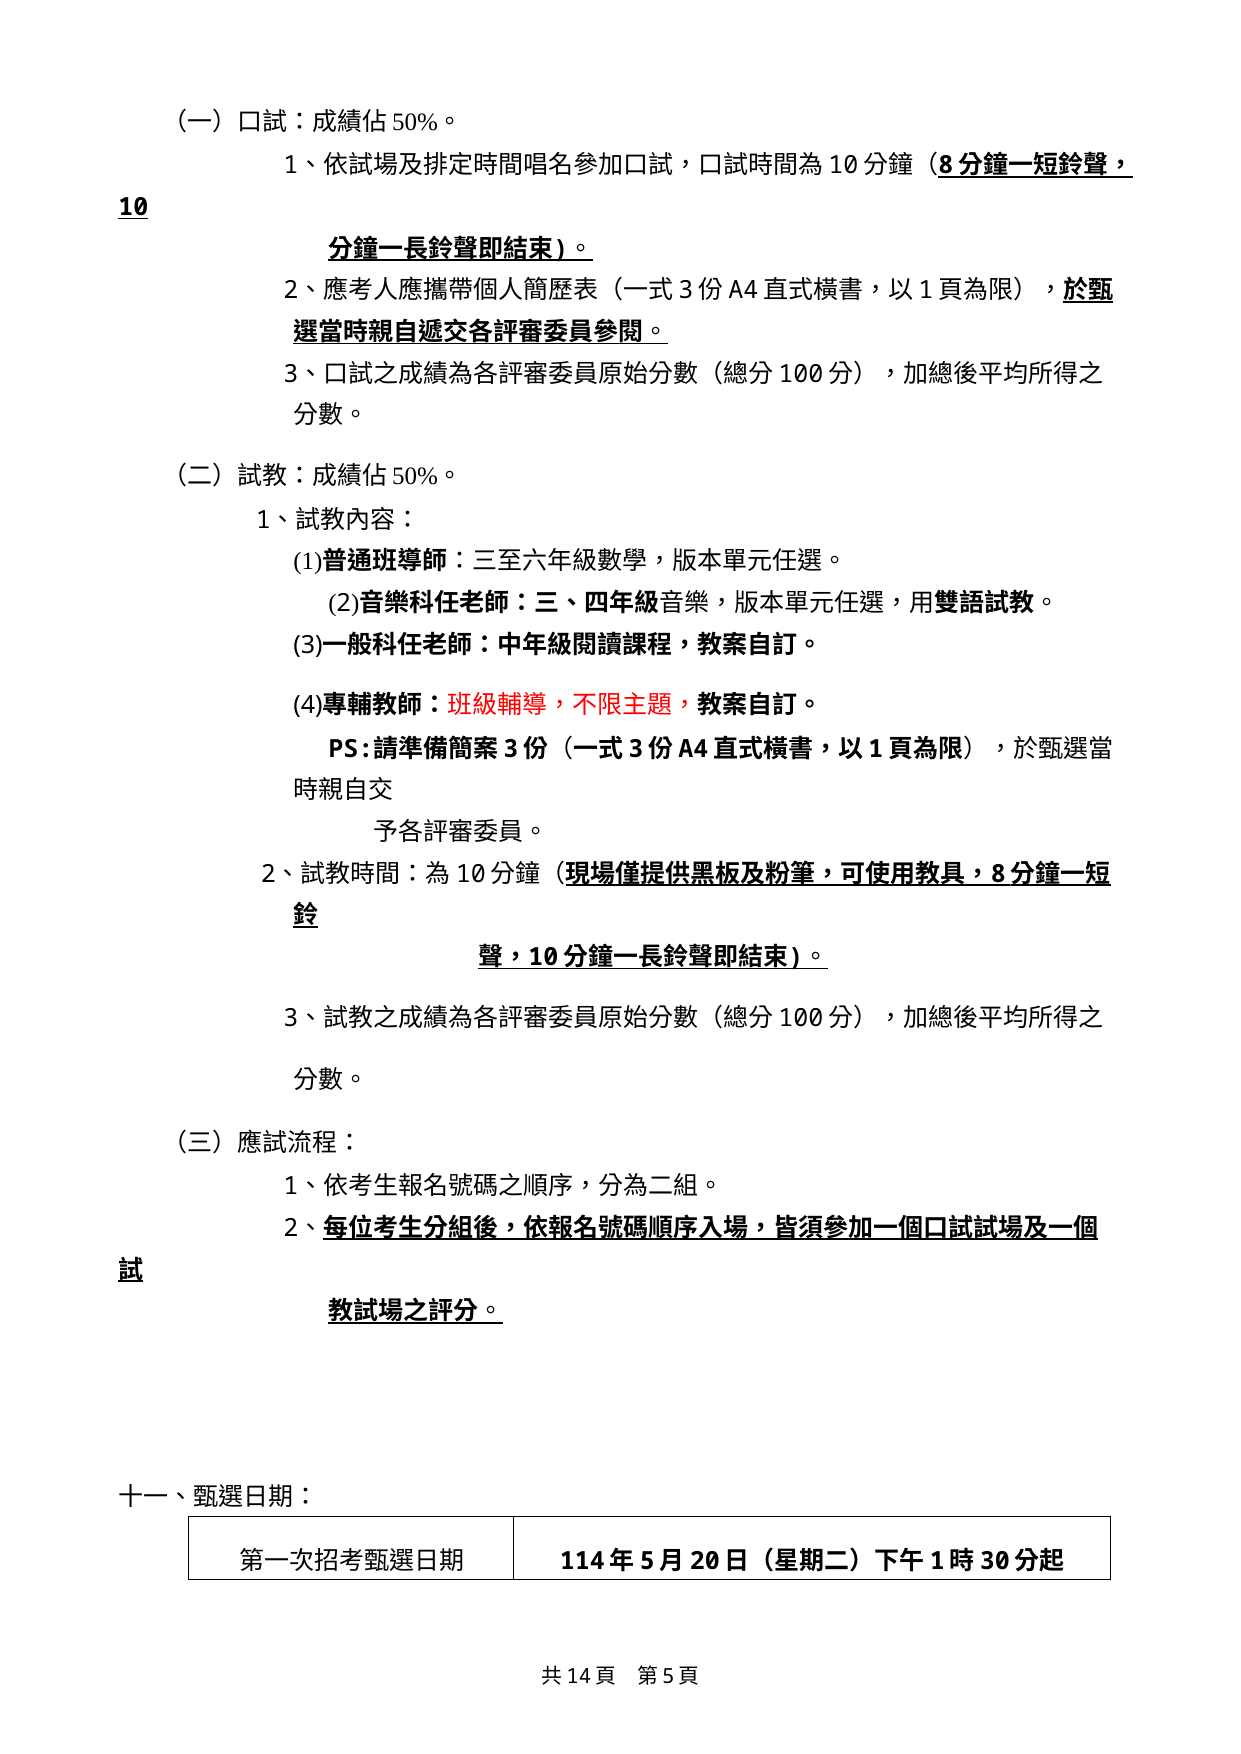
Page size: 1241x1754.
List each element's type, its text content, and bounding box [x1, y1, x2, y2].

text 十一、甄選日期： [118, 1453, 1122, 1516]
text (4)專輔教師：班級輔導，不限主題，教案自訂。 [118, 661, 1122, 724]
text 分鐘一長鈴聲即結束)。 [118, 224, 1122, 266]
text （二）試教：成績佔50%。 [118, 432, 1122, 495]
text 2、試教時間：為10分鐘（現場僅提供黑板及粉筆，可使用教具，8分鐘一短鈴 [118, 849, 1122, 932]
text （三）應試流程： [118, 1099, 1122, 1161]
table_header 第一次招考甄選日期 [189, 1517, 513, 1579]
text 教試場之評分。 [118, 1286, 1122, 1328]
text 1、試教內容： [118, 495, 1122, 536]
table_header 114年5月20日（星期二）下午1時30分起 [514, 1517, 1110, 1579]
text (2)音樂科任老師：三、四年級音樂，版本單元任選，用雙語試教。 [118, 578, 1122, 620]
text （一）口試：成績佔50%。 [0, 78, 1122, 141]
text 予各評審委員。 [118, 807, 1122, 849]
text 3、口試之成績為各評審委員原始分數（總分100分），加總後平均所得之分數。 [118, 349, 1122, 432]
text 2、每位考生分組後，依報名號碼順序入場，皆須參加一個口試試場及一個試 [118, 1203, 1122, 1286]
text 2、應考人應攜帶個人簡歷表（一式3份A4直式橫書，以1頁為限），於甄選當時親自遞交各評審委員參閱。 [118, 266, 1122, 349]
text PS:請準備簡案3份（一式3份A4直式橫書，以1頁為限），於甄選當時親自交 [118, 724, 1122, 807]
text 聲，10分鐘一長鈴聲即結束)。 [118, 932, 1122, 974]
table_header [130, 1516, 188, 1579]
text (1)普通班導師：三至六年級數學，版本單元任選。 [118, 536, 1122, 578]
text 1、依試場及排定時間唱名參加口試，口試時間為10分鐘（8分鐘一短鈴聲，10 [118, 141, 1122, 224]
text 1、依考生報名號碼之順序，分為二組。 [118, 1161, 1122, 1203]
text (3)一般科任老師：中年級閱讀課程，教案自訂。 [118, 620, 1122, 661]
text 3、試教之成績為各評審委員原始分數（總分100分），加總後平均所得之分數。 [118, 974, 1122, 1099]
